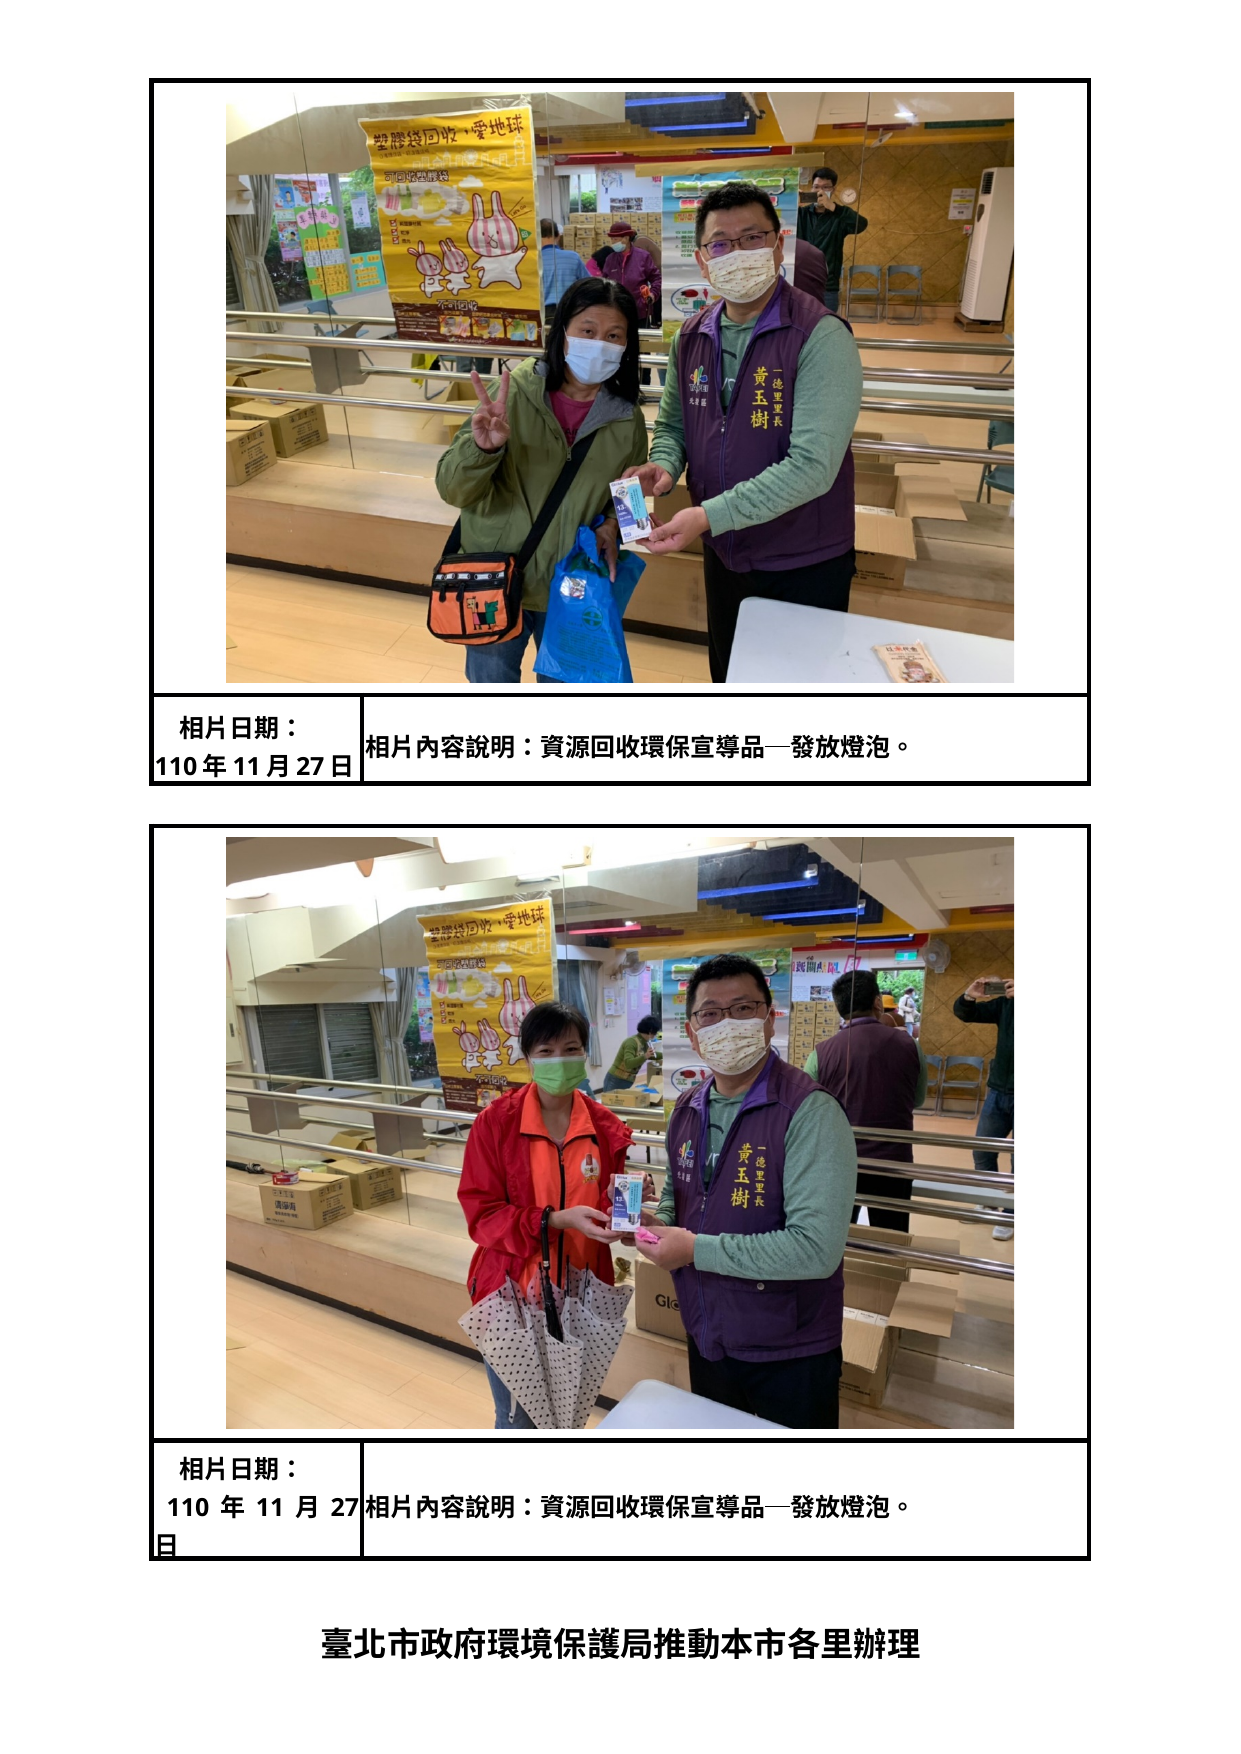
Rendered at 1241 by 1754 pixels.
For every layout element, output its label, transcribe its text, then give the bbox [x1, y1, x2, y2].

table_cell 相片內容說明：資源回收環保宣導品─發放燈泡。 [364, 1443, 1087, 1556]
table_header [154, 83, 1087, 693]
table_cell 相片內容說明：資源回收環保宣導品─發放燈泡。 [364, 697, 1087, 781]
picture [226, 92, 1015, 683]
table_cell 相片日期： 110年11月27日 [154, 697, 360, 781]
picture [226, 837, 1015, 1429]
text 臺北市政府環境保護局推動本市各里辦理 [118, 1598, 1122, 1674]
table_cell 相片日期： 110年11月27日 [154, 1443, 360, 1556]
table_header [154, 828, 1087, 1438]
